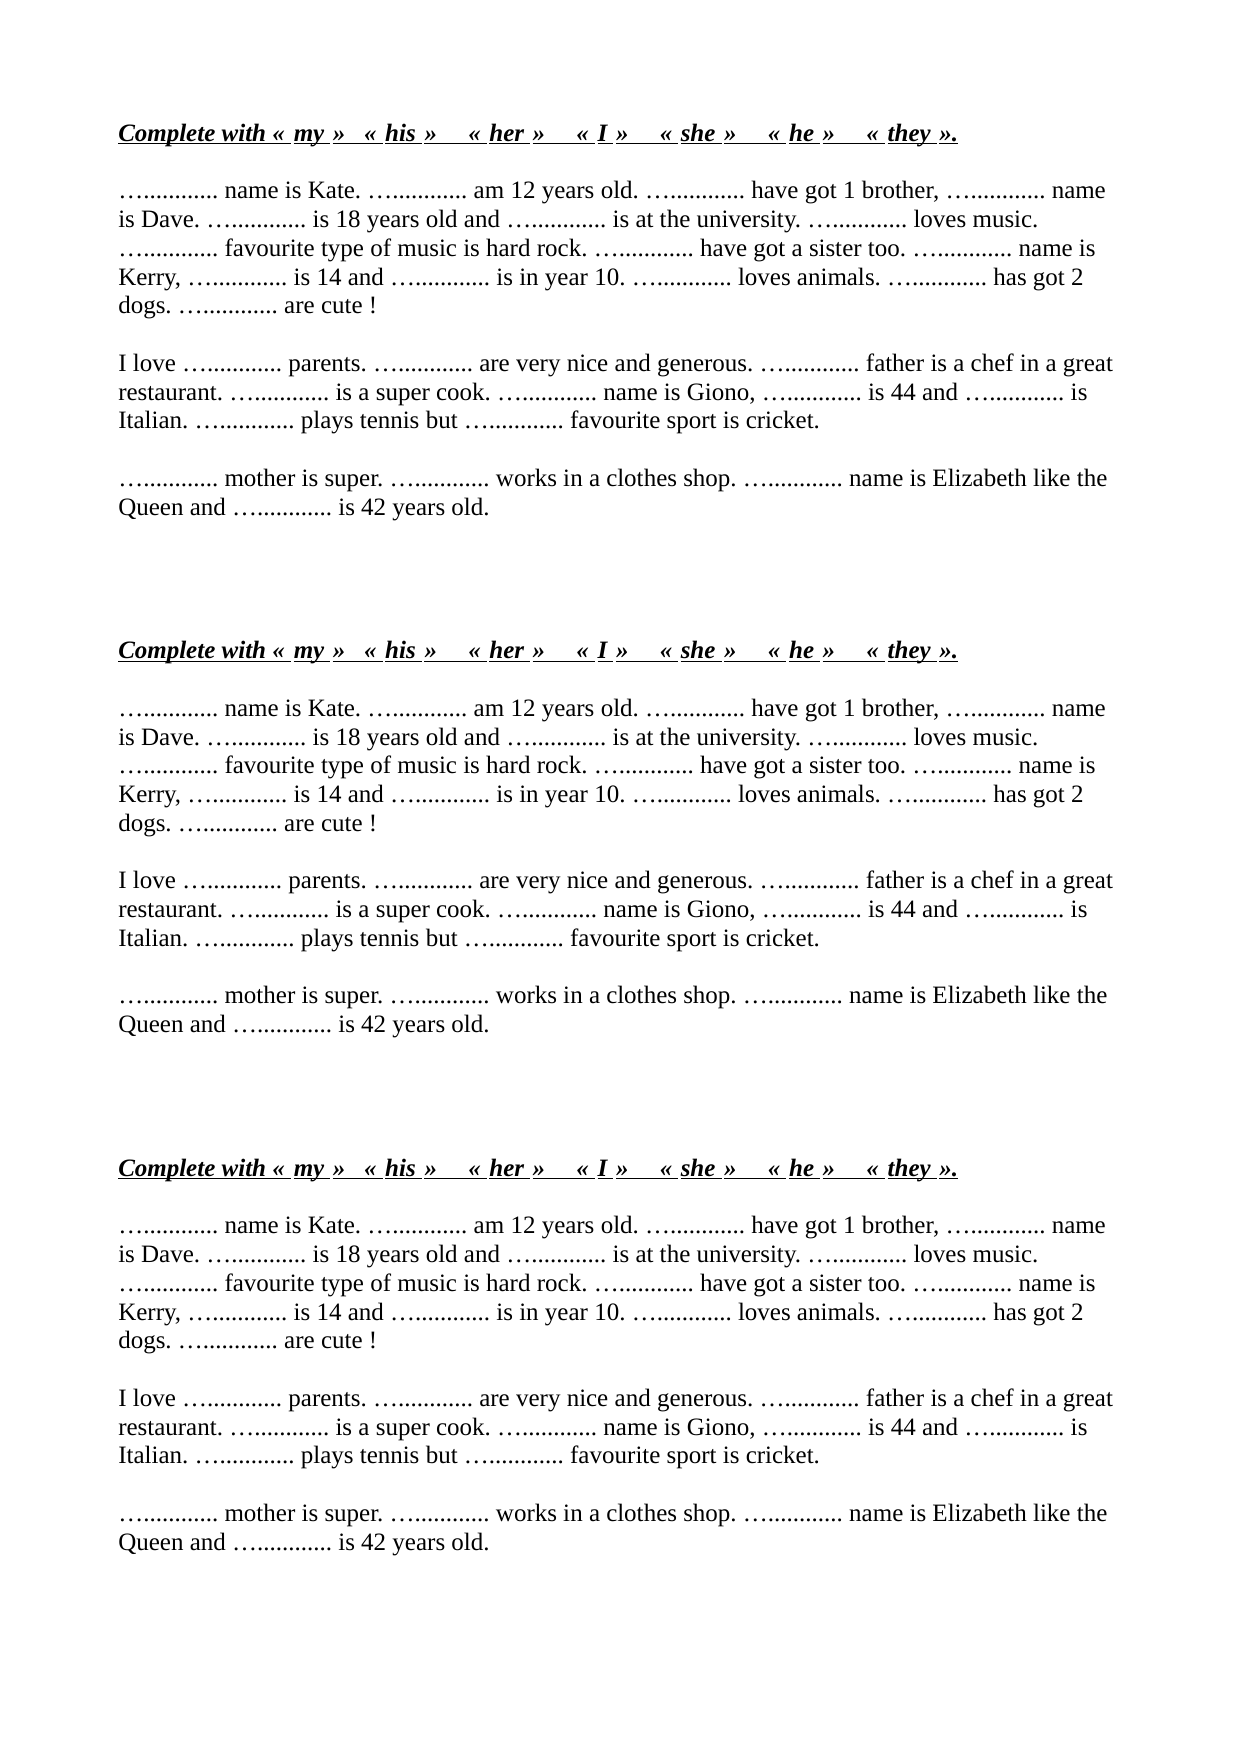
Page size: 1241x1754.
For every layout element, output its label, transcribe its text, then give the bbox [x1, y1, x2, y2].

text Complete with « my » « his » « her » « I » « she » « he » « they ». [118, 636, 1122, 664]
text I love …............ parents. …............ are very nice and generous. …............ father is a chef in a great restaurant. …............ is a super cook. …............ name is Giono, …............ is 44 and …............ is Italian. …............ plays tennis but …............ favourite sport is cricket. [118, 348, 1122, 434]
text …............ mother is super. …............ works in a clothes shop. …............ name is Elizabeth like the Queen and …............ is 42 years old. [118, 463, 1122, 521]
text …............ name is Kate. …............ am 12 years old. …............ have got 1 brother, …............ name is Dave. …............ is 18 years old and …............ is at the university. …............ loves music. …............ favourite type of music is hard rock. …............ have got a sister too. …............ name is Kerry, …............ is 14 and …............ is in year 10. …............ loves animals. …............ has got 2 dogs. …............ are cute ! [118, 176, 1122, 319]
text …............ mother is super. …............ works in a clothes shop. …............ name is Elizabeth like the Queen and …............ is 42 years old. [118, 1498, 1122, 1556]
text I love …............ parents. …............ are very nice and generous. …............ father is a chef in a great restaurant. …............ is a super cook. …............ name is Giono, …............ is 44 and …............ is Italian. …............ plays tennis but …............ favourite sport is cricket. [118, 866, 1122, 952]
text Complete with « my » « his » « her » « I » « she » « he » « they ». [118, 1153, 1122, 1182]
text Complete with « my » « his » « her » « I » « she » « he » « they ». [118, 118, 1122, 147]
text …............ name is Kate. …............ am 12 years old. …............ have got 1 brother, …............ name is Dave. …............ is 18 years old and …............ is at the university. …............ loves music. …............ favourite type of music is hard rock. …............ have got a sister too. …............ name is Kerry, …............ is 14 and …............ is in year 10. …............ loves animals. …............ has got 2 dogs. …............ are cute ! [118, 1211, 1122, 1354]
text …............ mother is super. …............ works in a clothes shop. …............ name is Elizabeth like the Queen and …............ is 42 years old. [118, 981, 1122, 1038]
text …............ name is Kate. …............ am 12 years old. …............ have got 1 brother, …............ name is Dave. …............ is 18 years old and …............ is at the university. …............ loves music. …............ favourite type of music is hard rock. …............ have got a sister too. …............ name is Kerry, …............ is 14 and …............ is in year 10. …............ loves animals. …............ has got 2 dogs. …............ are cute ! [118, 693, 1122, 837]
text I love …............ parents. …............ are very nice and generous. …............ father is a chef in a great restaurant. …............ is a super cook. …............ name is Giono, …............ is 44 and …............ is Italian. …............ plays tennis but …............ favourite sport is cricket. [118, 1383, 1122, 1469]
